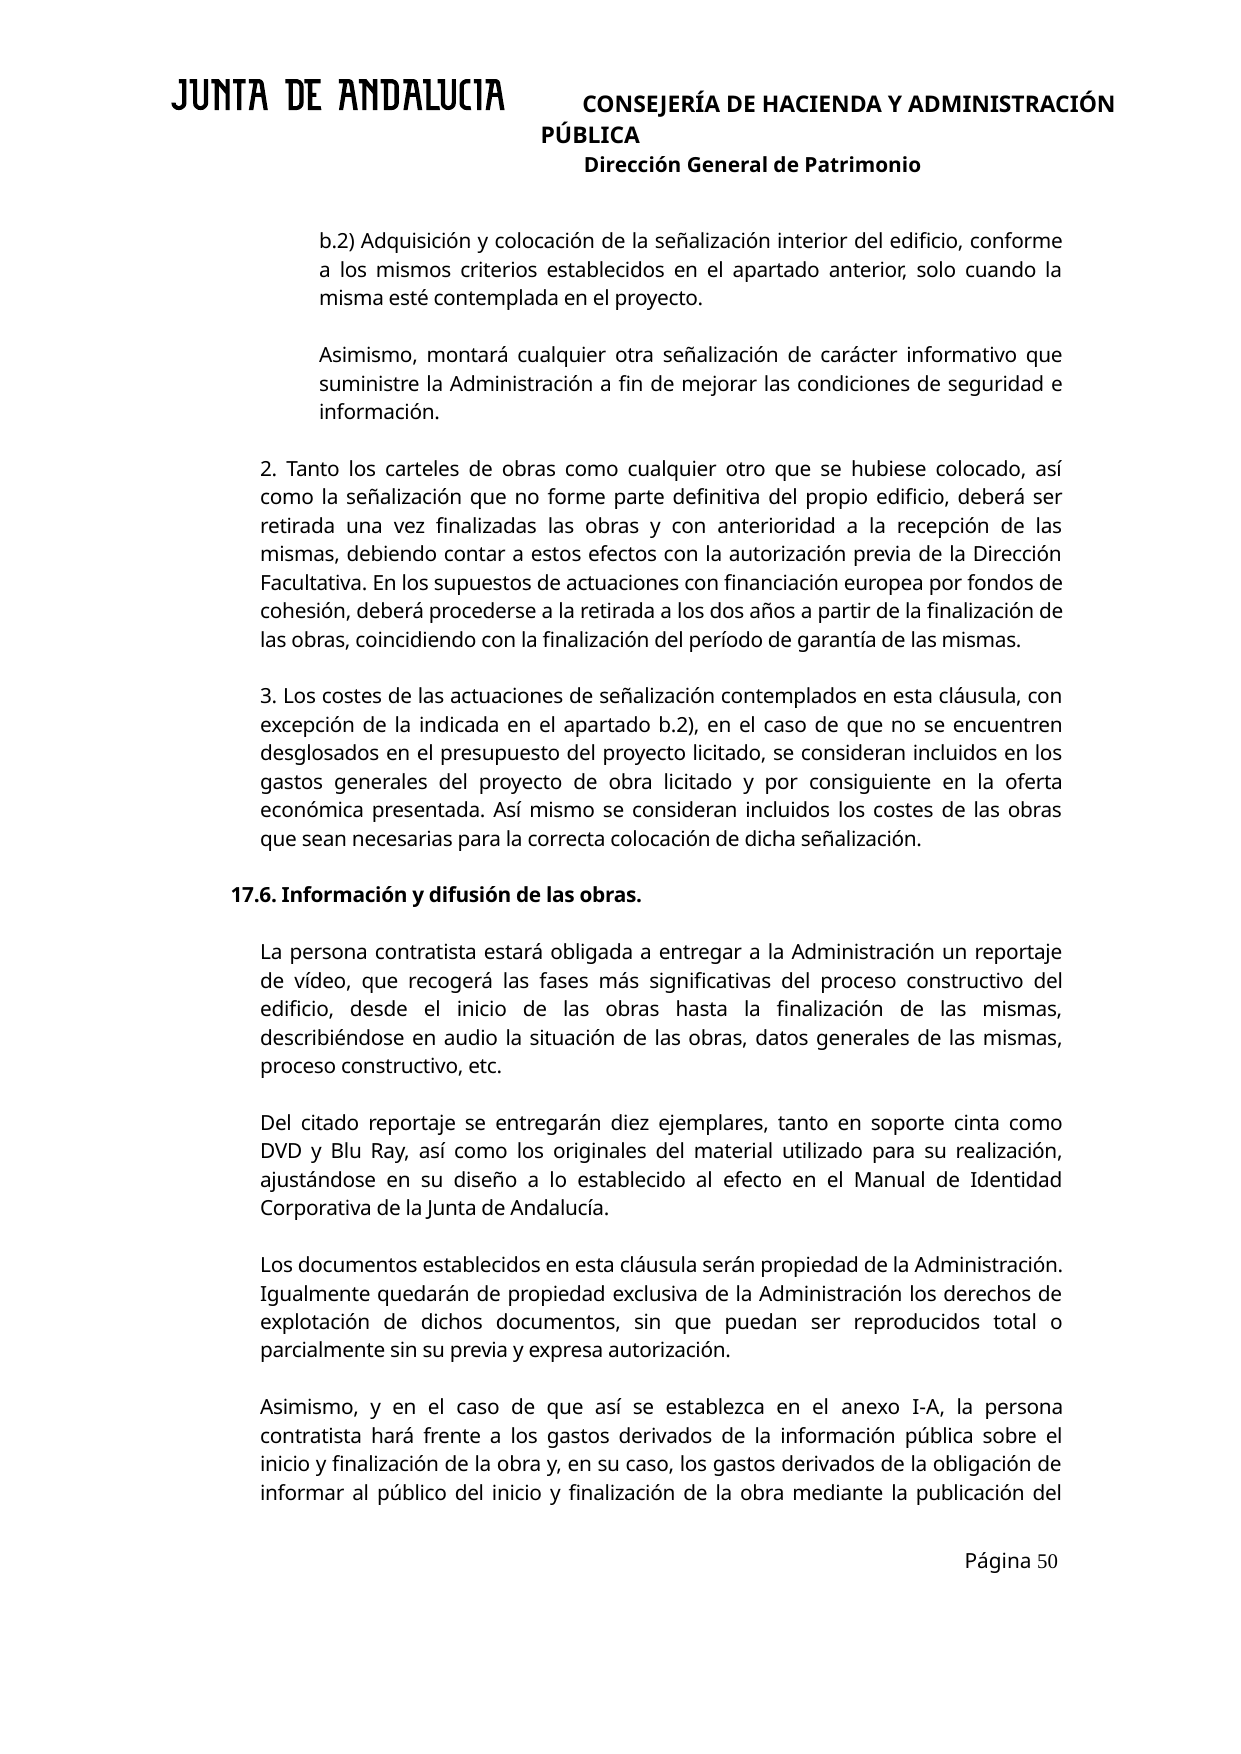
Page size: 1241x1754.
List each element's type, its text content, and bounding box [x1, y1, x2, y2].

text 3. Los costes de las actuaciones de señalización contemplados en esta cláusula, con excepción de la indicada en el apartado b.2), en el caso de que no se encuentren desglosados en el presupuesto del proyecto licitado, se consideran incluidos en los gastos generales del proyecto de obra licitado y por consiguiente en la oferta económica presentada. Así mismo se consideran incluidos los costes de las obras que sean necesarias para la correcta colocación de dicha señalización. [260, 682, 1063, 852]
text La persona contratista estará obligada a entregar a la Administración un reportaje de vídeo, que recogerá las fases más significativas del proceso constructivo del edificio, desde el inicio de las obras hasta la finalización de las mismas, describiéndose en audio la situación de las obras, datos generales de las mismas, proceso constructivo, etc. [260, 937, 1063, 1080]
text Los documentos establecidos en esta cláusula serán propiedad de la Administración. Igualmente quedarán de propiedad exclusiva de la Administración los derechos de explotación de dichos documentos, sin que puedan ser reproducidos total o parcialmente sin su previa y expresa autorización. [260, 1250, 1063, 1364]
text Del citado reportaje se entregarán diez ejemplares, tanto en soporte cinta como DVD y Blu Ray, así como los originales del material utilizado para su realización, ajustándose en su diseño a lo establecido al efecto en el Manual de Identidad Corporativa de la Junta de Andalucía. [260, 1108, 1063, 1222]
text Asimismo, y en el caso de que así se establezca en el anexo I-A, la persona contratista hará frente a los gastos derivados de la información pública sobre el inicio y finalización de la obra y, en su caso, los gastos derivados de la obligación de informar al público del inicio y finalización de la obra mediante la publicación del [260, 1392, 1063, 1506]
text Asimismo, montará cualquier otra señalización de carácter informativo que suministre la Administración a fin de mejorar las condiciones de seguridad e información. [319, 340, 1063, 426]
text 2. Tanto los carteles de obras como cualquier otro que se hubiese colocado, así como la señalización que no forme parte definitiva del propio edificio, deberá ser retirada una vez finalizadas las obras y con anterioridad a la recepción de las mismas, debiendo contar a estos efectos con la autorización previa de la Dirección Facultativa. En los supuestos de actuaciones con financiación europea por fondos de cohesión, deberá procederse a la retirada a los dos años a partir de la finalización de las obras, coincidiendo con la finalización del período de garantía de las mismas. [260, 454, 1063, 653]
text b.2) Adquisición y colocación de la señalización interior del edificio, conforme a los mismos criterios establecidos en el apartado anterior, solo cuando la misma esté contemplada en el proyecto. [319, 227, 1063, 312]
text 17.6. Información y difusión de las obras. [230, 881, 1063, 909]
